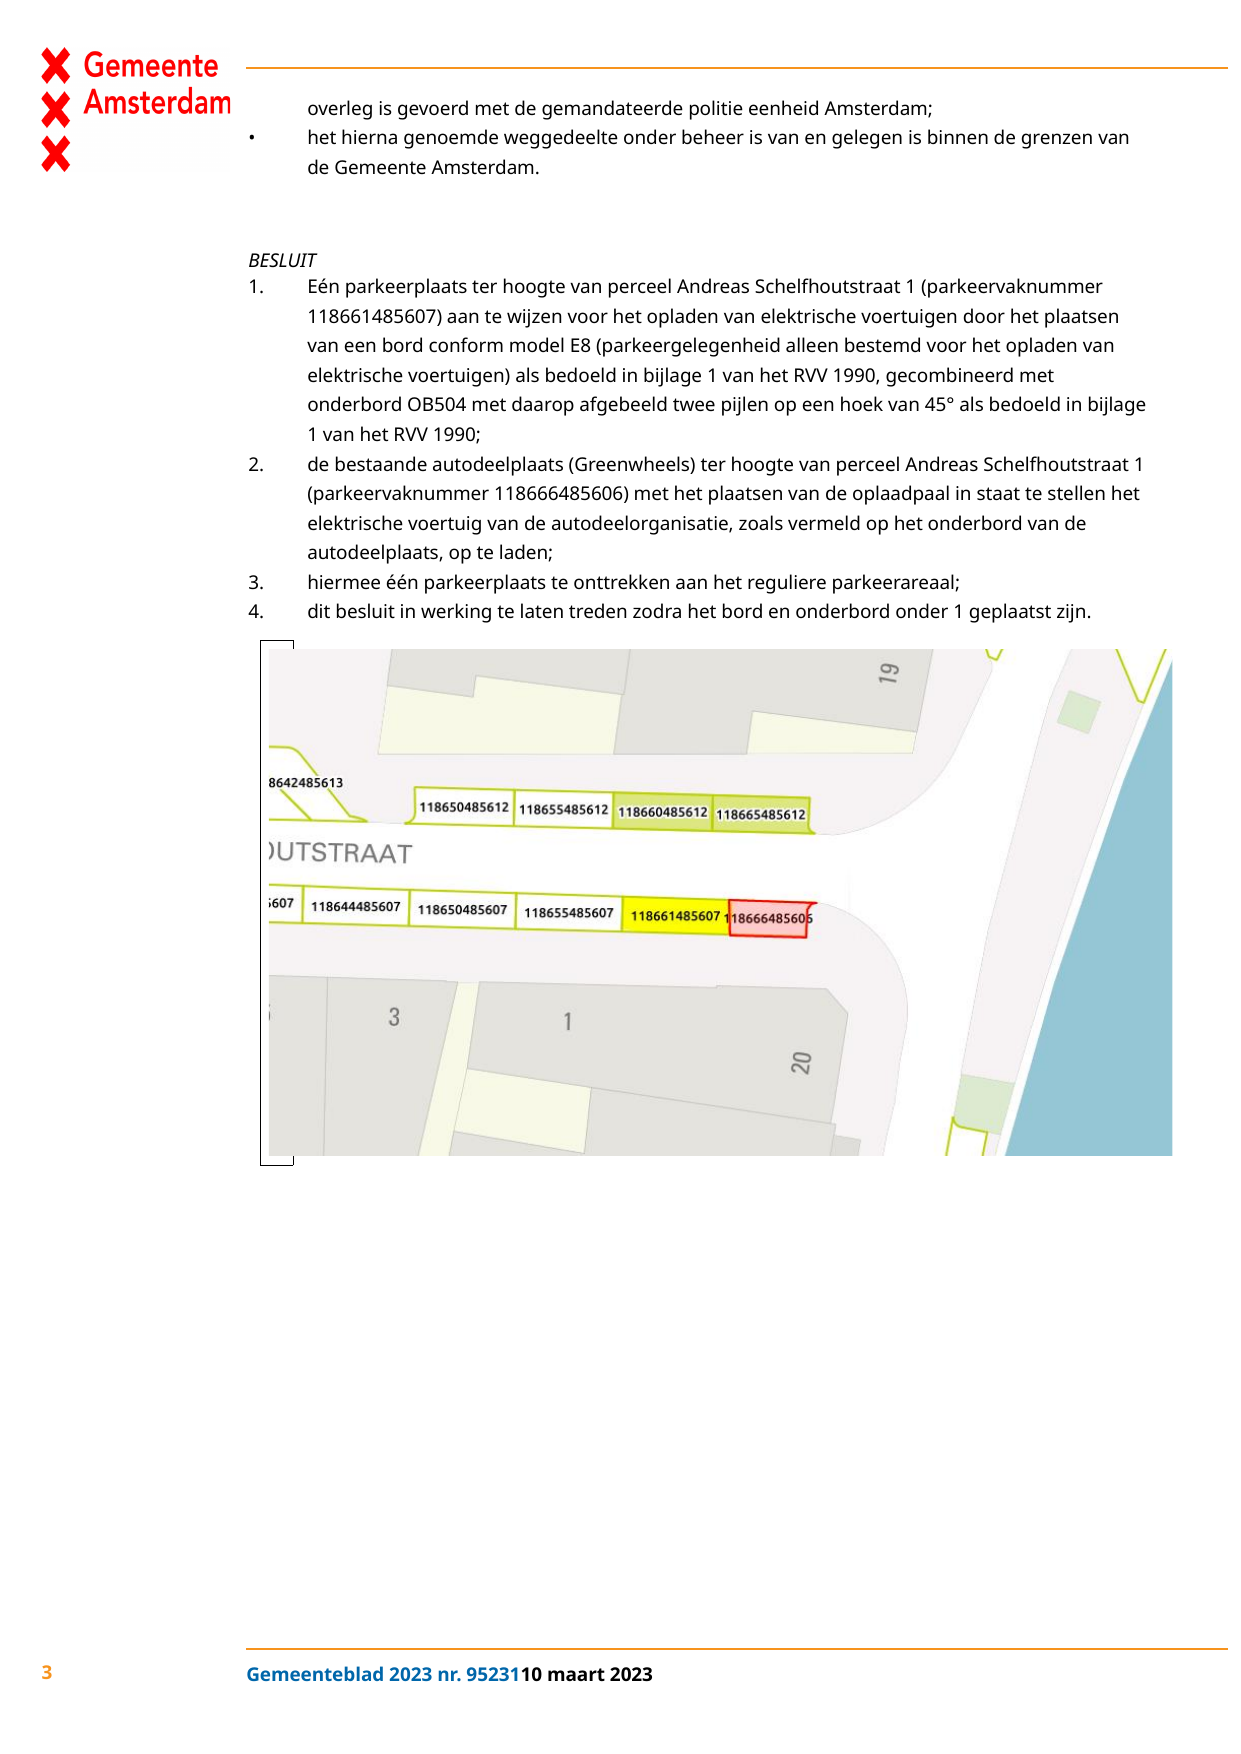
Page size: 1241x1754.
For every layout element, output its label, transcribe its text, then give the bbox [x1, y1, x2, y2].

picture [41, 47, 231, 172]
list hiermee één parkeerplaats te onttrekken aan het reguliere parkeerareaal; [248, 569, 1152, 595]
list overleg is gevoerd met de gemandateerde politie eenheid Amsterdam; [248, 95, 1152, 121]
list Eén parkeerplaats ter hoogte van perceel Andreas Schelfhoutstraat 1 (parkeervaknummer 118661485607) aan te wijzen voor het opladen van elektrische voertuigen door het plaatsen van een bord conform model E8 (parkeergelegenheid alleen bestemd voor het opladen van elektrische voertuigen) als bedoeld in bijlage 1 van het RVV 1990, gecombineerd met onderbord OB504 met daarop afgebeeld twee pijlen op een hoek van 45° als bedoeld in bijlage 1 van het RVV 1990; [248, 273, 1152, 447]
picture [268, 649, 1173, 1156]
list het hierna genoemde weggedeelte onder beheer is van en gelegen is binnen de grenzen van de Gemeente Amsterdam. [248, 124, 1152, 180]
list de bestaande autodeelplaats (Greenwheels) ter hoogte van perceel Andreas Schelfhoutstraat 1 (parkeervaknummer 118666485606) met het plaatsen van de oplaadpaal in staat te stellen het elektrische voertuig van de autodeelorganisatie, zoals vermeld op het onderbord van de autodeelplaats, op te laden; [248, 451, 1152, 565]
list dit besluit in werking te laten treden zodra het bord en onderbord onder 1 geplaatst zijn. [248, 599, 1152, 624]
text BESLUIT [248, 247, 1152, 273]
